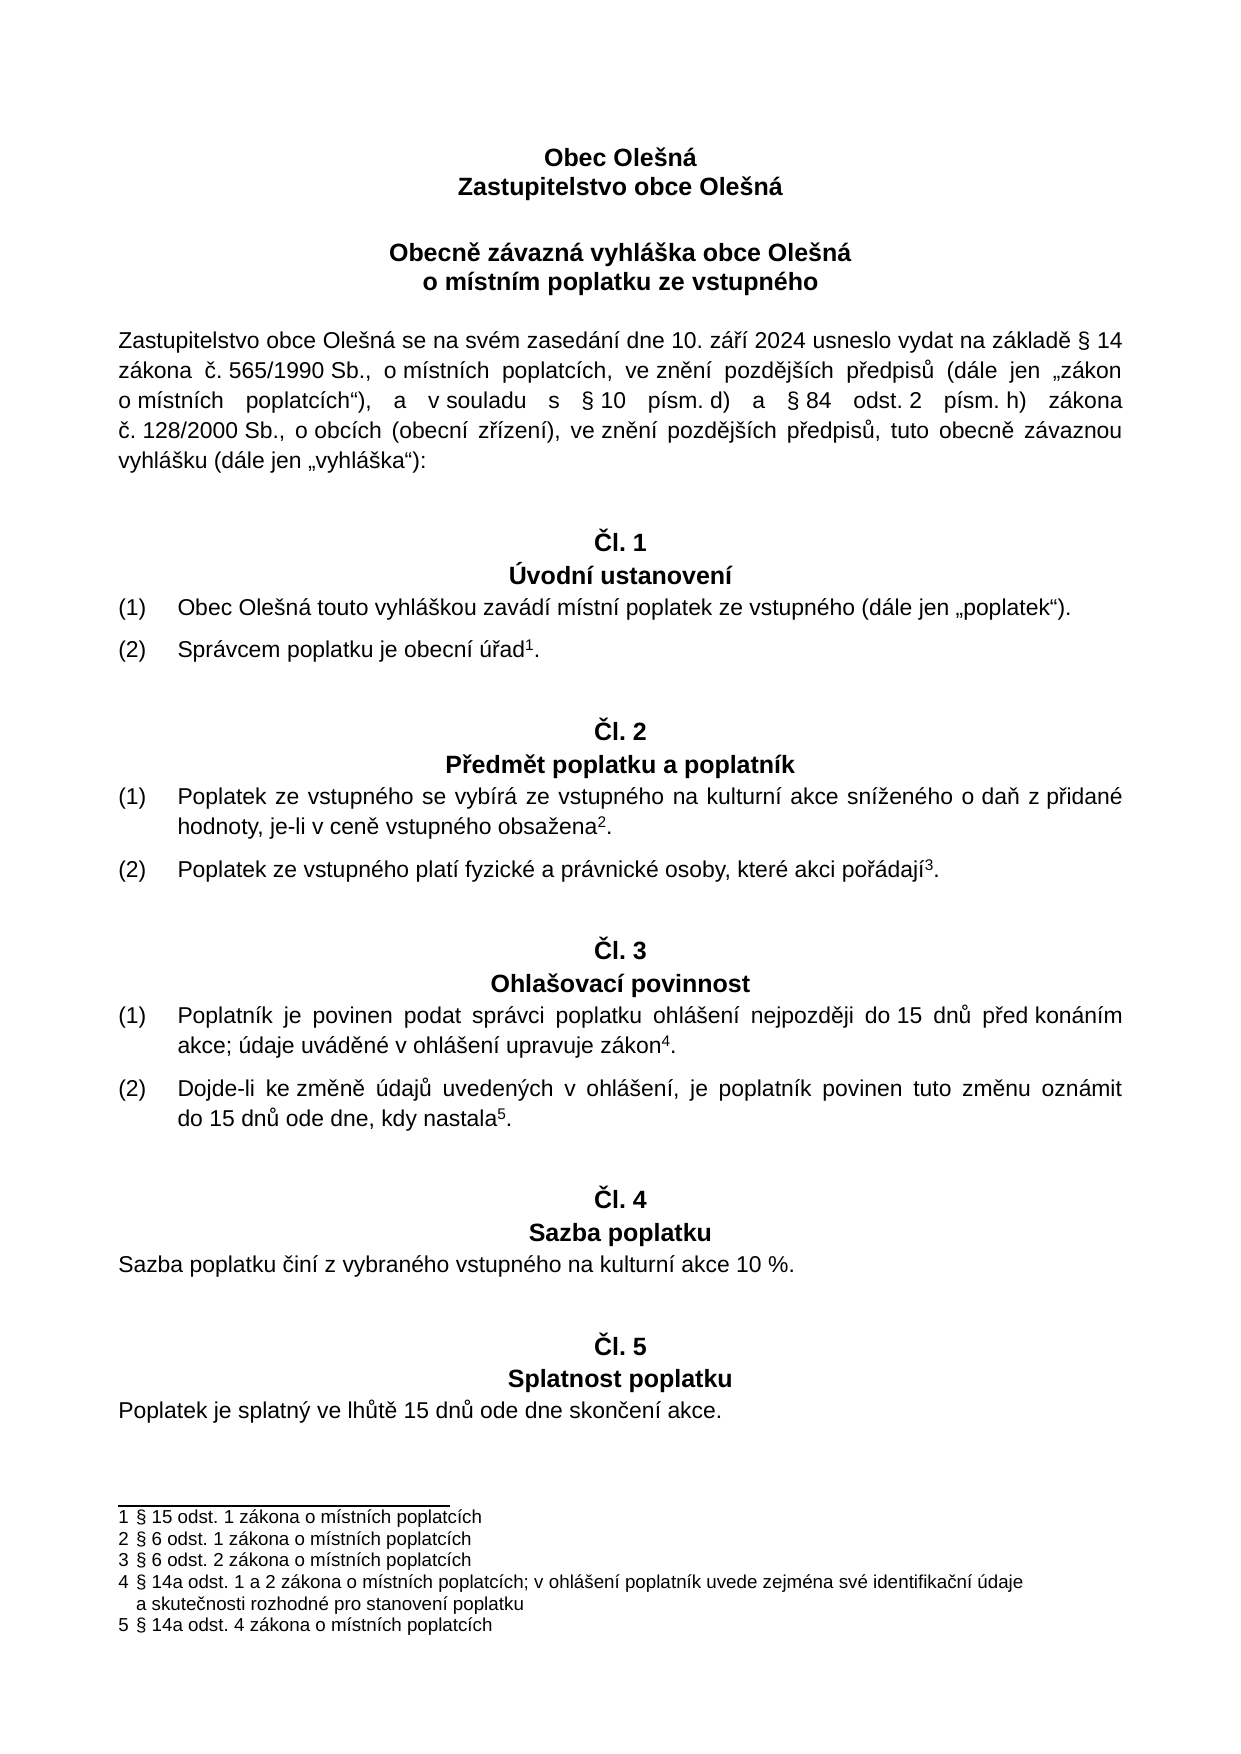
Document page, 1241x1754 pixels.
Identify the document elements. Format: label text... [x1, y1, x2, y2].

list Dojde-li ke změně údajů uvedených v ohlášení, je poplatník povinen tuto změnu oznámit do 15 dnů ode dne, kdy nastala. [118, 1075, 1122, 1131]
text Sazba poplatku činí z vybraného vstupného na kulturní akce 10 %. [118, 1251, 1122, 1278]
list § 15 odst. 1 zákona o místních poplatcích [118, 1506, 1122, 1528]
list Správcem poplatku je obecní úřad. [118, 636, 1122, 663]
subtitle Obecně závazná vyhláška obce Olešná o místním poplatku ze vstupného [118, 238, 1122, 295]
list § 6 odst. 2 zákona o místních poplatcích [118, 1549, 1122, 1571]
text Zastupitelstvo obce Olešná se na svém zasedání dne 10. září 2024 usneslo vydat na základě § 14 zákona č. 565/1990 Sb., o místních poplatcích, ve znění pozdějších předpisů (dále jen „zákon o místních poplatcích“), a v souladu s § 10 písm. d) a § 84 odst. 2 písm. h) zákona č. 128/2000 Sb., o obcích (obecní zřízení), ve znění pozdějších předpisů, tuto obecně závaznou vyhlášku (dále jen „vyhláška“): [118, 327, 1122, 474]
list Poplatek ze vstupného se vybírá ze vstupného na kulturní akce sníženého o daň z přidané hodnoty, je-li v ceně vstupného obsažena. [118, 783, 1122, 839]
list § 6 odst. 1 zákona o místních poplatcích [118, 1528, 1122, 1549]
list § 14a odst. 1 a 2 zákona o místních poplatcích; v ohlášení poplatník uvede zejména své identifikační údaje a skutečnosti rozhodné pro stanovení poplatku [118, 1571, 1122, 1614]
subtitle Čl. 1 Úvodní ustanovení [118, 528, 1122, 589]
subtitle Čl. 5 Splatnost poplatku [118, 1331, 1122, 1393]
list § 14a odst. 4 zákona o místních poplatcích [118, 1614, 1122, 1635]
subtitle Čl. 4 Sazba poplatku [118, 1185, 1122, 1247]
list Poplatek ze vstupného platí fyzické a právnické osoby, které akci pořádají. [118, 856, 1122, 882]
subtitle Čl. 3 Ohlašovací povinnost [118, 936, 1122, 998]
text Poplatek je splatný ve lhůtě 15 dnů ode dne skončení akce. [118, 1397, 1122, 1424]
text Obec Olešná Zastupitelstvo obce Olešná [118, 143, 1122, 201]
subtitle Čl. 2 Předmět poplatku a poplatník [118, 717, 1122, 778]
list Obec Olešná touto vyhláškou zavádí místní poplatek ze vstupného (dále jen „poplatek“). [118, 594, 1122, 620]
list Poplatník je povinen podat správci poplatku ohlášení nejpozději do 15 dnů před konáním akce; údaje uváděné v ohlášení upravuje zákon. [118, 1002, 1122, 1058]
